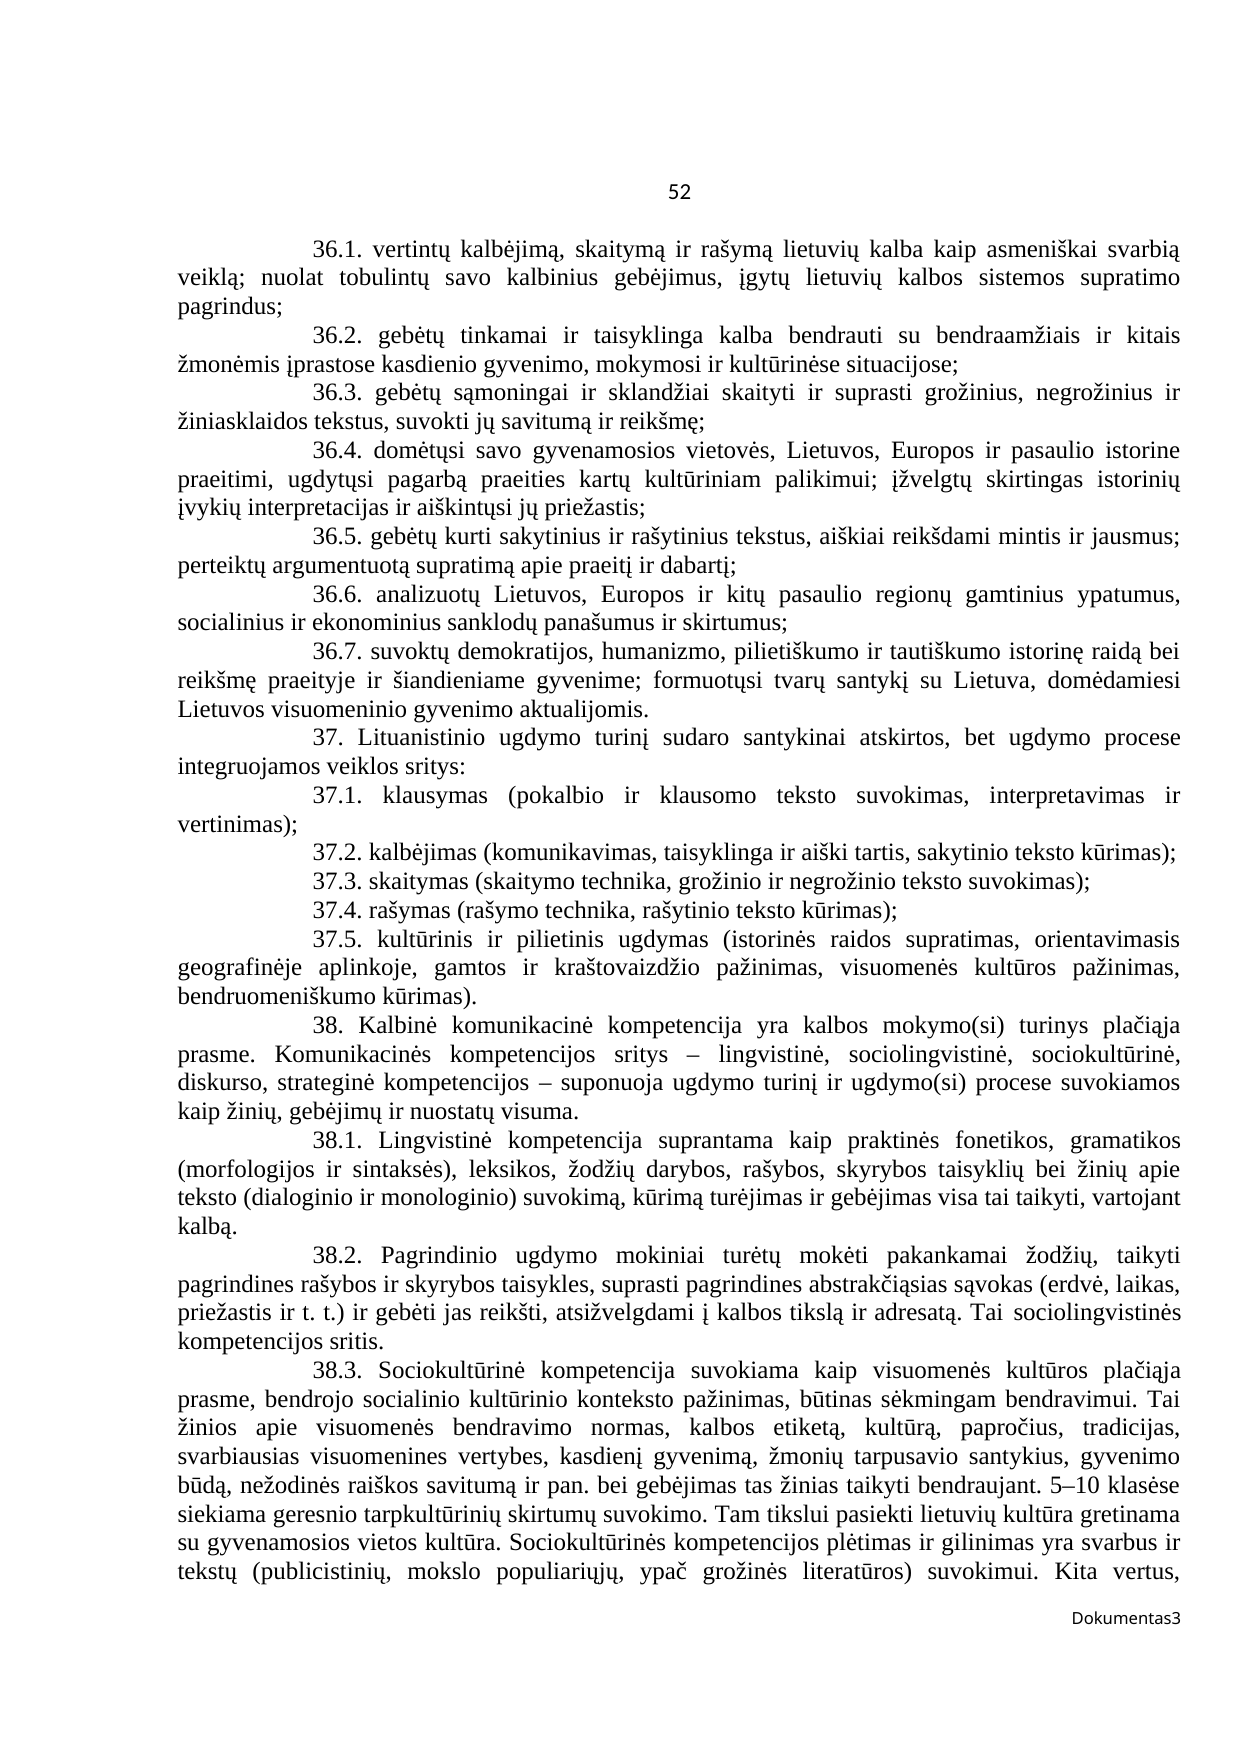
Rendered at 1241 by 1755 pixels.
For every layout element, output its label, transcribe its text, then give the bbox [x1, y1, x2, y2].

text 37.3. skaitymas (skaitymo technika, grožinio ir negrožinio teksto suvokimas); [177, 866, 1181, 895]
text 36.2. gebėtų tinkamai ir taisyklinga kalba bendrauti su bendraamžiais ir kitais žmonėmis įprastose kasdienio gyvenimo, mokymosi ir kultūrinėse situacijose; [177, 320, 1181, 377]
text 37.4. rašymas (rašymo technika, rašytinio teksto kūrimas); [177, 895, 1181, 924]
text 38.2. Pagrindinio ugdymo mokiniai turėtų mokėti pakankamai žodžių, taikyti pagrindines rašybos ir skyrybos taisykles, suprasti pagrindines abstrakčiąsias sąvokas (erdvė, laikas, priežastis ir t. t.) ir gebėti jas reikšti, atsižvelgdami į kalbos tikslą ir adresatą. Tai sociolingvistinės kompetencijos sritis. [177, 1240, 1181, 1355]
text 38.3. Sociokultūrinė kompetencija suvokiama kaip visuomenės kultūros plačiąja prasme, bendrojo socialinio kultūrinio konteksto pažinimas, būtinas sėkmingam bendravimui. Tai žinios apie visuomenės bendravimo normas, kalbos etiketą, kultūrą, papročius, tradicijas, svarbiausias visuomenines vertybes, kasdienį gyvenimą, žmonių tarpusavio santykius, gyvenimo būdą, nežodinės raiškos savitumą ir pan. bei gebėjimas tas žinias taikyti bendraujant. 5–10 klasėse siekiama geresnio tarpkultūrinių skirtumų suvokimo. Tam tikslui pasiekti lietuvių kultūra gretinama su gyvenamosios vietos kultūra. Sociokultūrinės kompetencijos plėtimas ir gilinimas yra svarbus ir tekstų (publicistinių, mokslo populiariųjų, ypač grožinės literatūros) suvokimui. Kita vertus, [177, 1355, 1181, 1585]
text 36.1. vertintų kalbėjimą, skaitymą ir rašymą lietuvių kalba kaip asmeniškai svarbią veiklą; nuolat tobulintų savo kalbinius gebėjimus, įgytų lietuvių kalbos sistemos supratimo pagrindus; [177, 234, 1181, 320]
text 36.7. suvoktų demokratijos, humanizmo, pilietiškumo ir tautiškumo istorinę raidą bei reikšmę praeityje ir šiandieniame gyvenime; formuotųsi tvarų santykį su Lietuva, domėdamiesi Lietuvos visuomeninio gyvenimo aktualijomis. [177, 636, 1181, 722]
text 36.4. domėtųsi savo gyvenamosios vietovės, Lietuvos, Europos ir pasaulio istorine praeitimi, ugdytųsi pagarbą praeities kartų kultūriniam palikimui; įžvelgtų skirtingas istorinių įvykių interpretacijas ir aiškintųsi jų priežastis; [177, 435, 1181, 521]
text 36.3. gebėtų sąmoningai ir sklandžiai skaityti ir suprasti grožinius, negrožinius ir žiniasklaidos tekstus, suvokti jų savitumą ir reikšmę; [177, 377, 1181, 435]
text 37.2. kalbėjimas (komunikavimas, taisyklinga ir aiški tartis, sakytinio teksto kūrimas); [177, 837, 1181, 866]
text 37.1. klausymas (pokalbio ir klausomo teksto suvokimas, interpretavimas ir vertinimas); [177, 780, 1181, 837]
text 37.5. kultūrinis ir pilietinis ugdymas (istorinės raidos supratimas, orientavimasis geografinėje aplinkoje, gamtos ir kraštovaizdžio pažinimas, visuomenės kultūros pažinimas, bendruomeniškumo kūrimas). [177, 924, 1181, 1010]
text 38.1. Lingvistinė kompetencija suprantama kaip praktinės fonetikos, gramatikos (morfologijos ir sintaksės), leksikos, žodžių darybos, rašybos, skyrybos taisyklių bei žinių apie teksto (dialoginio ir monologinio) suvokimą, kūrimą turėjimas ir gebėjimas visa tai taikyti, vartojant kalbą. [177, 1125, 1181, 1240]
text 38. Kalbinė komunikacinė kompetencija yra kalbos mokymo(si) turinys plačiąja prasme. Komunikacinės kompetencijos sritys – lingvistinė, sociolingvistinė, sociokultūrinė, diskurso, strateginė kompetencijos – suponuoja ugdymo turinį ir ugdymo(si) procese suvokiamos kaip žinių, gebėjimų ir nuostatų visuma. [177, 1010, 1181, 1125]
text 36.5. gebėtų kurti sakytinius ir rašytinius tekstus, aiškiai reikšdami mintis ir jausmus; perteiktų argumentuotą supratimą apie praeitį ir dabartį; [177, 521, 1181, 579]
text 37. Lituanistinio ugdymo turinį sudaro santykinai atskirtos, bet ugdymo procese integruojamos veiklos sritys: [177, 722, 1181, 780]
text 36.6. analizuotų Lietuvos, Europos ir kitų pasaulio regionų gamtinius ypatumus, socialinius ir ekonominius sanklodų panašumus ir skirtumus; [177, 579, 1181, 636]
